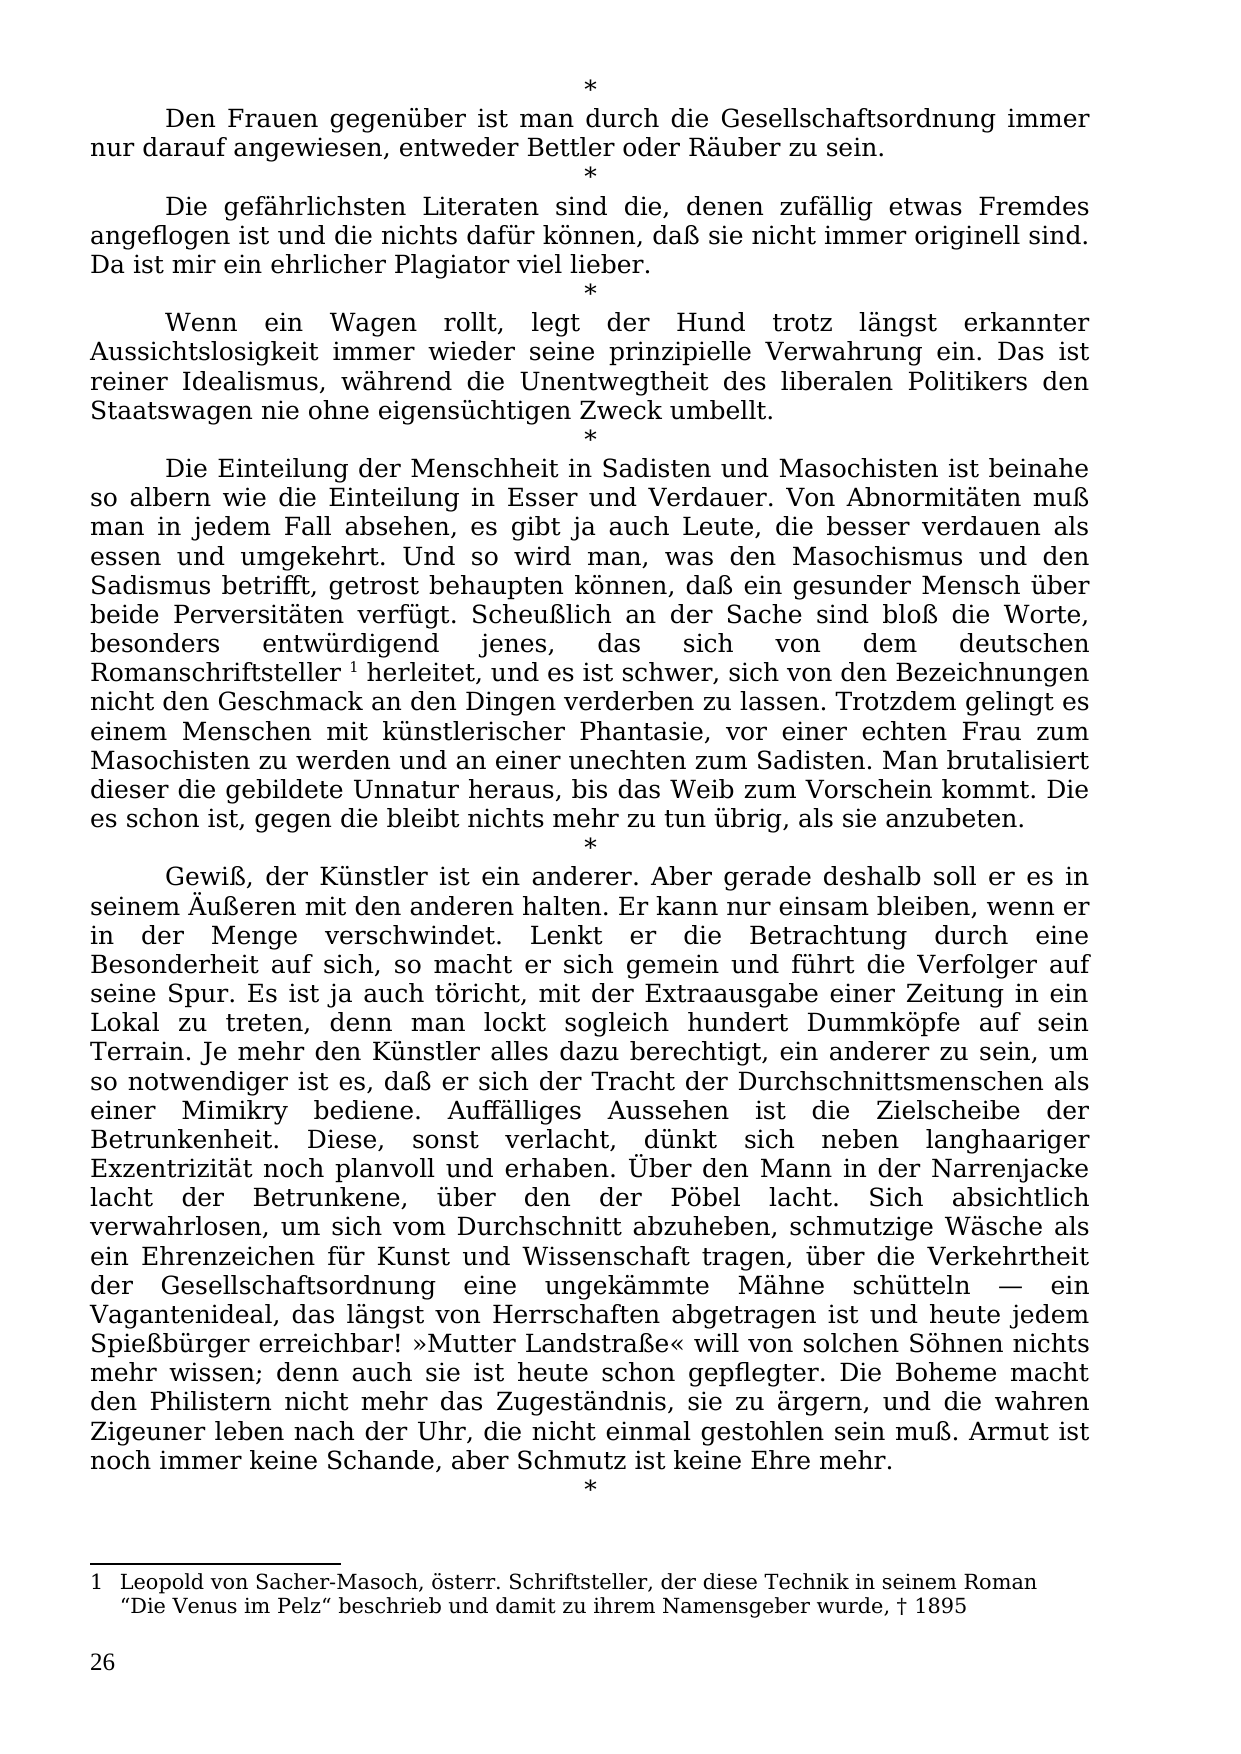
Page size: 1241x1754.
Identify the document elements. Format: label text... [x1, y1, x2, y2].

text Leopold von Sacher-Masoch, österr. Schriftsteller, der diese Technik in seinem Roman “Die Venus im Pelz“ beschrieb und damit zu ihrem Namensgeber wurde, † 1895 [90, 1570, 1091, 1618]
text Wenn ein Wagen rollt, legt der Hund trotz längst erkannter Aussichtslosigkeit immer wieder seine prinzipielle Verwahrung ein. Das ist reiner Idealismus, während die Unentwegtheit des liberalen Politikers den Staatswagen nie ohne eigensüchtigen Zweck umbellt. [90, 308, 1091, 425]
text * [90, 279, 1091, 308]
text Die gefährlichsten Literaten sind die, denen zufällig etwas Fremdes angeflogen ist und die nichts dafür können, daß sie nicht immer originell sind. Da ist mir ein ehrlicher Plagiator viel lieber. [90, 192, 1091, 279]
text * [90, 162, 1091, 192]
text Gewiß, der Künstler ist ein anderer. Aber gerade deshalb soll er es in seinem Äußeren mit den anderen halten. Er kann nur einsam bleiben, wenn er in der Menge verschwindet. Lenkt er die Betrachtung durch eine Besonderheit auf sich, so macht er sich gemein und führt die Verfolger auf seine Spur. Es ist ja auch töricht, mit der Extraausgabe einer Zeitung in ein Lokal zu treten, denn man lockt sogleich hundert Dummköpfe auf sein Terrain. Je mehr den Künstler alles dazu berechtigt, ein anderer zu sein, um so notwendiger ist es, daß er sich der Tracht der Durchschnittsmenschen als einer Mimikry bediene. Auffälliges Aussehen ist die Zielscheibe der Betrunkenheit. Diese, sonst verlacht, dünkt sich neben langhaariger Exzentrizität noch planvoll und erhaben. Über den Mann in der Narrenjacke lacht der Betrunkene, über den der Pöbel lacht. Sich absichtlich verwahrlosen, um sich vom Durchschnitt abzuheben, schmutzige Wäsche als ein Ehrenzeichen für Kunst und Wissenschaft tragen, über die Verkehrtheit der Gesellschaftsordnung eine ungekämmte Mähne schütteln — ein Vagantenideal, das längst von Herrschaften abgetragen ist und heute jedem Spießbürger erreichbar! »Mutter Landstraße« will von solchen Söhnen nichts mehr wissen; denn auch sie ist heute schon gepflegter. Die Boheme macht den Philistern nicht mehr das Zugeständnis, sie zu ärgern, und die wahren Zigeuner leben nach der Uhr, die nicht einmal gestohlen sein muß. Armut ist noch immer keine Schande, aber Schmutz ist keine Ehre mehr. [90, 862, 1091, 1475]
text * [90, 1475, 1091, 1504]
text * [90, 833, 1091, 862]
text Den Frauen gegenüber ist man durch die Gesellschaftsordnung immer nur darauf angewiesen, entweder Bettler oder Räuber zu sein. [90, 104, 1091, 162]
text Die Einteilung der Menschheit in Sadisten und Masochisten ist beinahe so albern wie die Einteilung in Esser und Verdauer. Von Abnormitäten muß man in jedem Fall absehen, es gibt ja auch Leute, die besser verdauen als essen und umgekehrt. Und so wird man, was den Masochismus und den Sadismus betrifft, getrost behaupten können, daß ein gesunder Mensch über beide Perversitäten verfügt. Scheußlich an der Sache sind bloß die Worte, besonders entwürdigend jenes, das sich von dem deutschen Romanschriftsteller herleitet, und es ist schwer, sich von den Bezeichnungen nicht den Geschmack an den Dingen verderben zu lassen. Trotzdem gelingt es einem Menschen mit künstlerischer Phantasie, vor einer echten Frau zum Masochisten zu werden und an einer unechten zum Sadisten. Man brutalisiert dieser die gebildete Unnatur heraus, bis das Weib zum Vorschein kommt. Die es schon ist, gegen die bleibt nichts mehr zu tun übrig, als sie anzubeten. [90, 454, 1091, 833]
text * [90, 425, 1091, 454]
text * [90, 75, 1091, 104]
